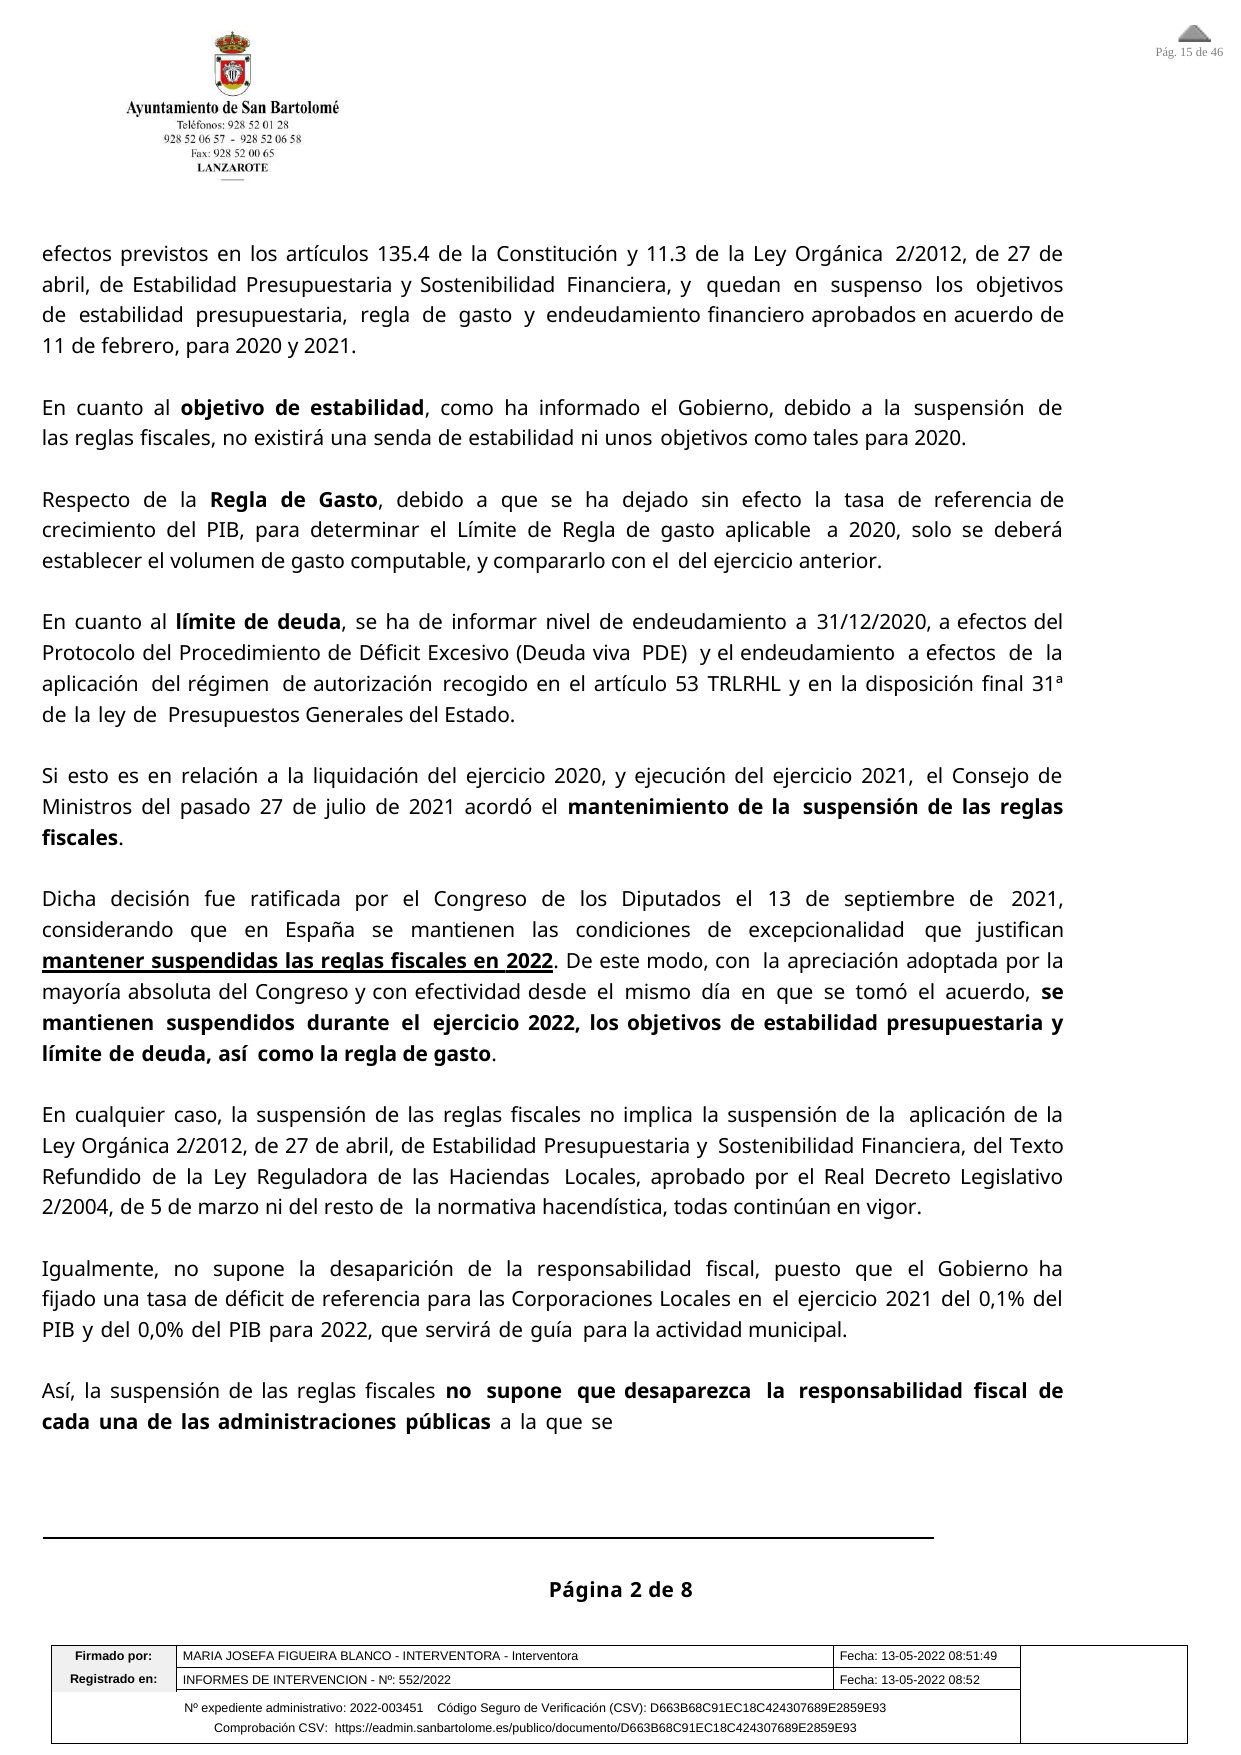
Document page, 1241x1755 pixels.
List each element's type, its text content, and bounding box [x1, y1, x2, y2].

text En cuanto al objetivo de estabilidad, como ha informado el Gobierno, debido a la suspensión de las reglas fiscales, no existirá una senda de estabilidad ni unos objetivos como tales para 2020. [42, 393, 1064, 452]
table_header Firmado por: [52, 1646, 176, 1667]
table_header [1021, 1646, 1187, 1743]
text Dicha decisión fue ratificada por el Congreso de los Diputados el 13 de septiembre de 2021, considerando que en España se mantienen las condiciones de excepcionalidad que justifican mantener suspendidas las reglas fiscales en 2022. De este modo, con la apreciación adoptada por la mayoría absoluta del Congreso y con efectividad desde el mismo día en que se tomó el acuerdo, se mantienen suspendidos durante el ejercicio 2022, los objetivos de estabilidad presupuestaria y límite de deuda, así como la regla de gasto. [42, 884, 1064, 1067]
text efectos previstos en los artículos 135.4 de la Constitución y 11.3 de la Ley Orgánica 2/2012, de 27 de abril, de Estabilidad Presupuestaria y Sostenibilidad Financiera, y quedan en suspenso los objetivos de estabilidad presupuestaria, regla de gasto y endeudamiento financiero aprobados en acuerdo de 11 de febrero, para 2020 y 2021. [42, 239, 1064, 360]
table_header MARIA JOSEFA FIGUEIRA BLANCO - INTERVENTORA - Interventora [177, 1646, 833, 1667]
text Si esto es en relación a la liquidación del ejercicio 2020, y ejecución del ejercicio 2021, el Consejo de Ministros del pasado 27 de julio de 2021 acordó el mantenimiento de la suspensión de las reglas fiscales. [42, 761, 1063, 852]
picture [1177, 25, 1211, 42]
text Así, la suspensión de las reglas fiscales no supone que desaparezca la responsabilidad fiscal de cada una de las administraciones públicas a la que se [42, 1377, 1064, 1436]
table_cell INFORMES DE INTERVENCION - Nº: 552/2022 [177, 1668, 833, 1689]
text Página 2 de 8 [42, 1575, 1199, 1604]
table_header Fecha: 13-05-2022 08:51:49 [834, 1646, 1020, 1667]
text En cuanto al límite de deuda, se ha de informar nivel de endeudamiento a 31/12/2020, a efectos del Protocolo del Procedimiento de Déficit Excesivo (Deuda viva PDE) y el endeudamiento a efectos de la aplicación del régimen de autorización recogido en el artículo 53 TRLRHL y en la disposición final 31ª de la ley de Presupuestos Generales del Estado. [42, 607, 1064, 729]
text Respecto de la Regla de Gasto, debido a que se ha dejado sin efecto la tasa de referencia de crecimiento del PIB, para determinar el Límite de Regla de gasto aplicable a 2020, solo se deberá establecer el volumen de gasto computable, y compararlo con el del ejercicio anterior. [42, 485, 1064, 574]
table_cell Fecha: 13-05-2022 08:52 [834, 1668, 1020, 1689]
table_cell Nº expediente administrativo: 2022-003451 Código Seguro de Verificación (CSV): D663B68C91EC18C424307689E2859E93 Comprobación CSV: https://eadmin.sanbartolome.es/publico/documento/D663B68C91EC18C424307689E2859E93 [52, 1690, 1020, 1743]
text En cualquier caso, la suspensión de las reglas fiscales no implica la suspensión de la aplicación de la Ley Orgánica 2/2012, de 27 de abril, de Estabilidad Presupuestaria y Sostenibilidad Financiera, del Texto Refundido de la Ley Reguladora de las Haciendas Locales, aprobado por el Real Decreto Legislativo 2/2004, de 5 de marzo ni del resto de la normativa hacendística, todas continúan en vigor. [42, 1101, 1064, 1221]
table_cell Registrado en: [52, 1670, 176, 1689]
text Igualmente, no supone la desaparición de la responsabilidad fiscal, puesto que el Gobierno ha fijado una tasa de déficit de referencia para las Corporaciones Locales en el ejercicio 2021 del 0,1% del PIB y del 0,0% del PIB para 2022, que servirá de guía para la actividad municipal. [42, 1254, 1064, 1344]
picture [124, 30, 342, 182]
